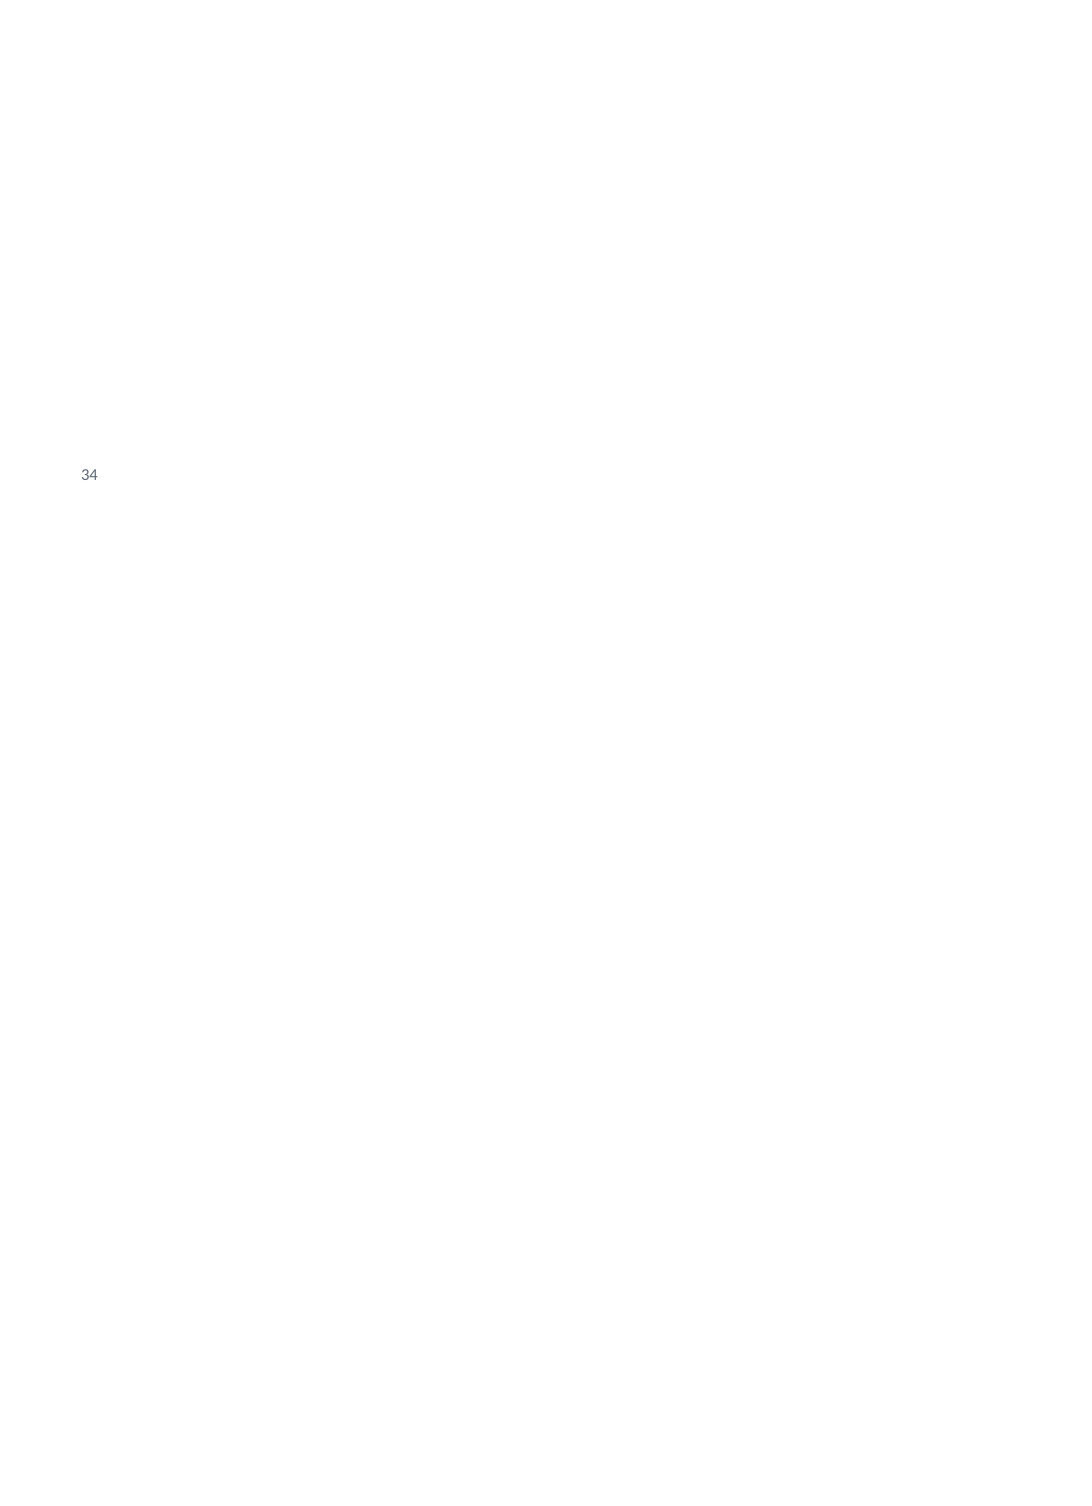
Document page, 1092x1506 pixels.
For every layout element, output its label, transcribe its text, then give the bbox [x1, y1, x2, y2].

text 34 [81, 464, 1023, 484]
text MONITORAMENTO E AVALIAÇÃO [337, 142, 744, 224]
